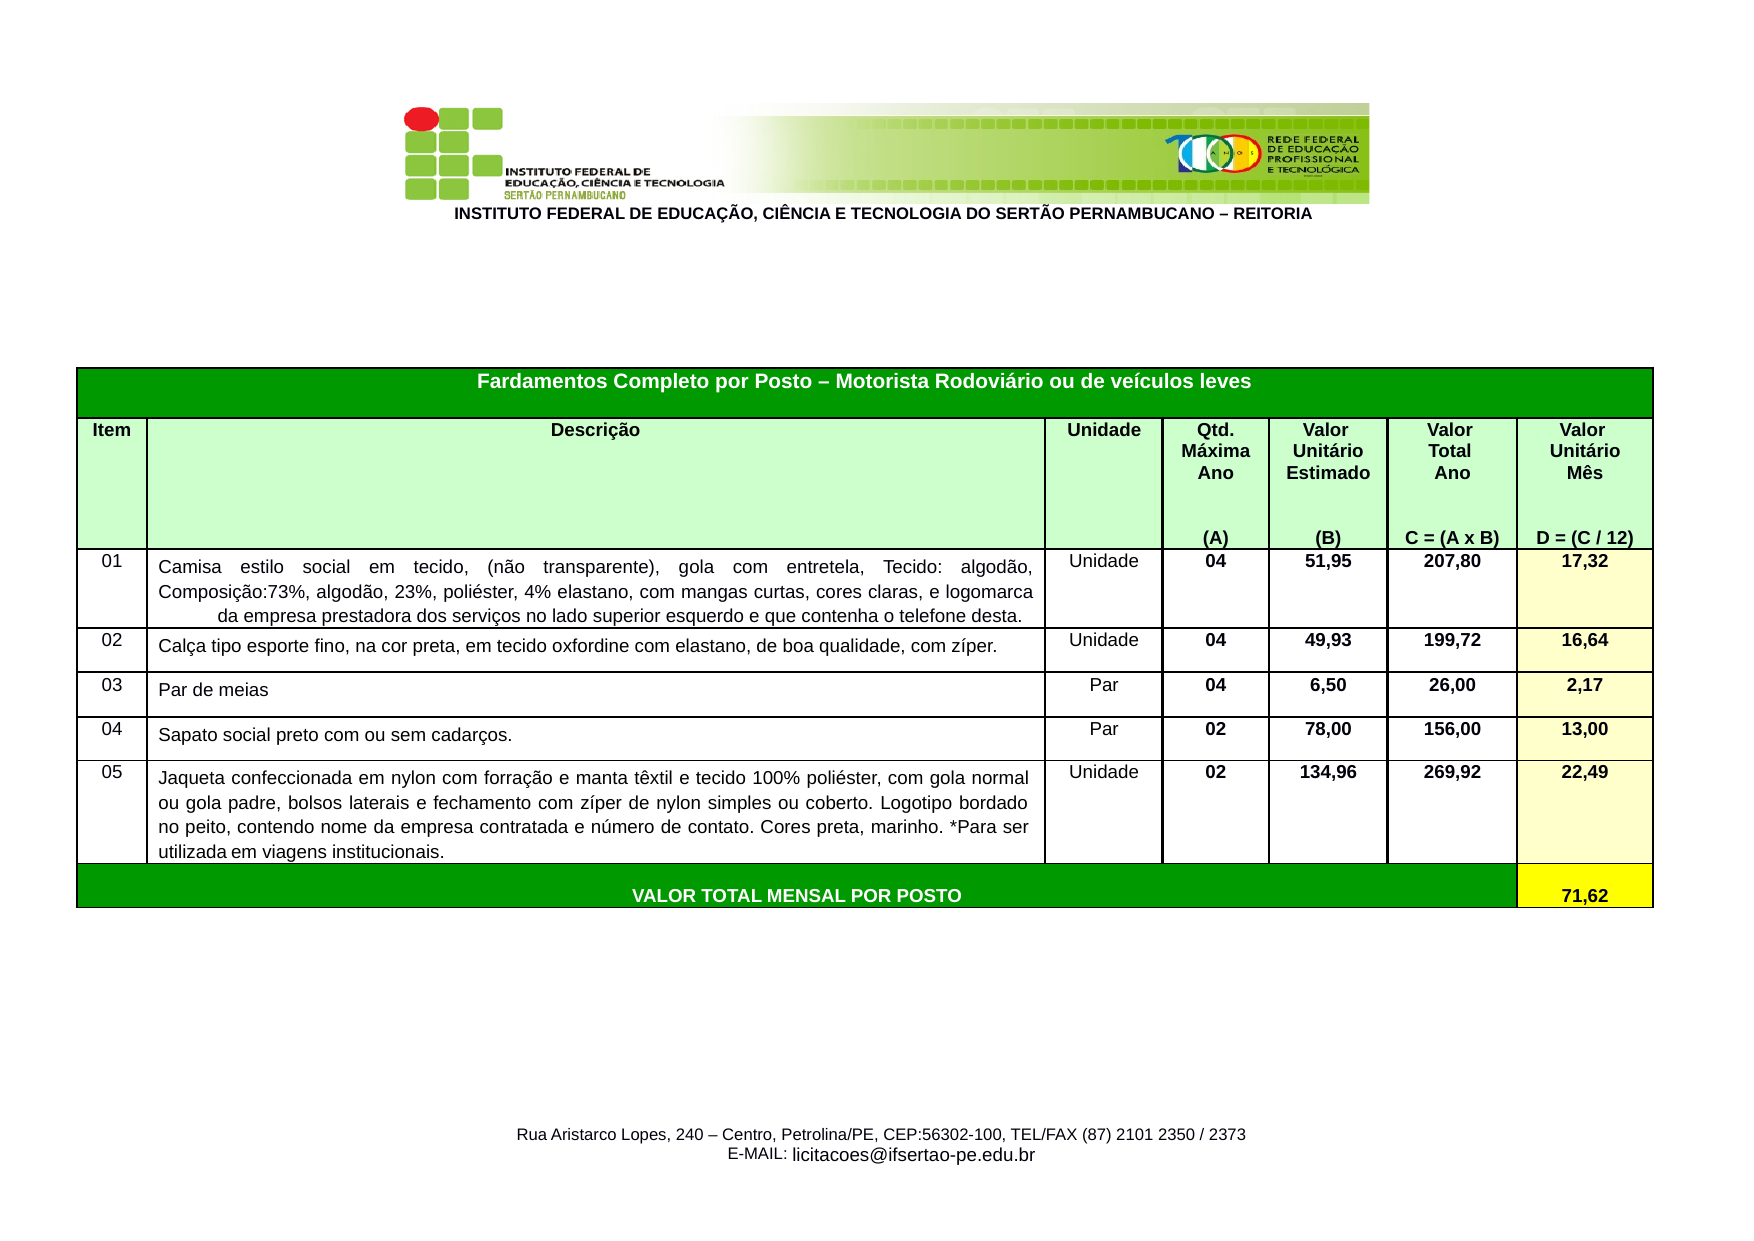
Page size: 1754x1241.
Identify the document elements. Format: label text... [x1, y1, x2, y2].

table_cell 17,32 [1518, 550, 1652, 627]
table_cell 16,64 [1518, 629, 1652, 671]
table_cell 13,00 [1518, 718, 1652, 760]
table_cell Par [1046, 718, 1161, 760]
table_cell Par de meias [148, 673, 1044, 716]
table_cell Qtd. Máxima Ano (A) [1164, 419, 1268, 548]
table_header Fardamentos Completo por Posto – Motorista Rodoviário ou de veículos leves [78, 369, 1652, 417]
table_cell 156,00 [1389, 718, 1516, 760]
table_cell Unidade [1046, 419, 1161, 548]
table_cell 02 [1164, 718, 1268, 760]
table_cell 05 [78, 761, 146, 863]
table_cell 22,49 [1518, 761, 1652, 863]
picture [393, 103, 1370, 204]
table_cell 03 [78, 673, 146, 716]
table_cell 2,17 [1518, 673, 1652, 716]
table_cell Camisa estilo social em tecido, (não transparente), gola com entretela, Tecido: algodão, Composição:73%, algodão, 23%, poliéster, 4% elastano, com mangas curtas, cores claras, e logomarca da empresa prestadora dos serviços no lado superior esquerdo e que contenha o telefone desta. [148, 550, 1044, 627]
table_cell Valor Total Ano C = (A x B) [1389, 419, 1516, 548]
table_cell Valor Unitário Mês D = (C / 12) [1518, 419, 1652, 548]
table_cell 04 [1164, 629, 1268, 671]
table_cell 02 [1164, 761, 1268, 863]
table_cell Unidade [1046, 761, 1161, 863]
table_cell 134,96 [1270, 761, 1386, 863]
table_cell Descrição [148, 419, 1044, 548]
table_cell 78,00 [1270, 718, 1386, 760]
table_cell 51,95 [1270, 550, 1386, 627]
table_cell 199,72 [1389, 629, 1516, 671]
table_cell Sapato social preto com ou sem cadarços. [148, 718, 1044, 760]
table_cell 71,62 [1518, 864, 1652, 907]
table_cell Unidade [1046, 550, 1161, 627]
table_cell 6,50 [1270, 673, 1386, 716]
table_cell Jaqueta confeccionada em nylon com forração e manta têxtil e tecido 100% poliéster, com gola normal ou gola padre, bolsos laterais e fechamento com zíper de nylon simples ou coberto. Logotipo bordado no peito, contendo nome da empresa contratada e número de contato. Cores preta, marinho. *Para ser utilizada em viagens institucionais. [148, 761, 1044, 863]
table_cell VALOR TOTAL MENSAL POR POSTO [78, 864, 1516, 907]
table_cell 02 [78, 629, 146, 671]
table_cell 26,00 [1389, 673, 1516, 716]
table_cell 04 [1164, 673, 1268, 716]
table_cell Item [78, 419, 146, 548]
table_cell 04 [78, 718, 146, 760]
table_cell Valor Unitário Estimado (B) [1270, 419, 1386, 548]
table_cell 269,92 [1389, 761, 1516, 863]
table_cell Par [1046, 673, 1161, 716]
table_cell Unidade [1046, 629, 1161, 671]
table_cell Calça tipo esporte fino, na cor preta, em tecido oxfordine com elastano, de boa qualidade, com zíper. [148, 629, 1044, 671]
table_cell 49,93 [1270, 629, 1386, 671]
table_cell 04 [1164, 550, 1268, 627]
table_cell 207,80 [1389, 550, 1516, 627]
table_cell 01 [78, 550, 146, 627]
